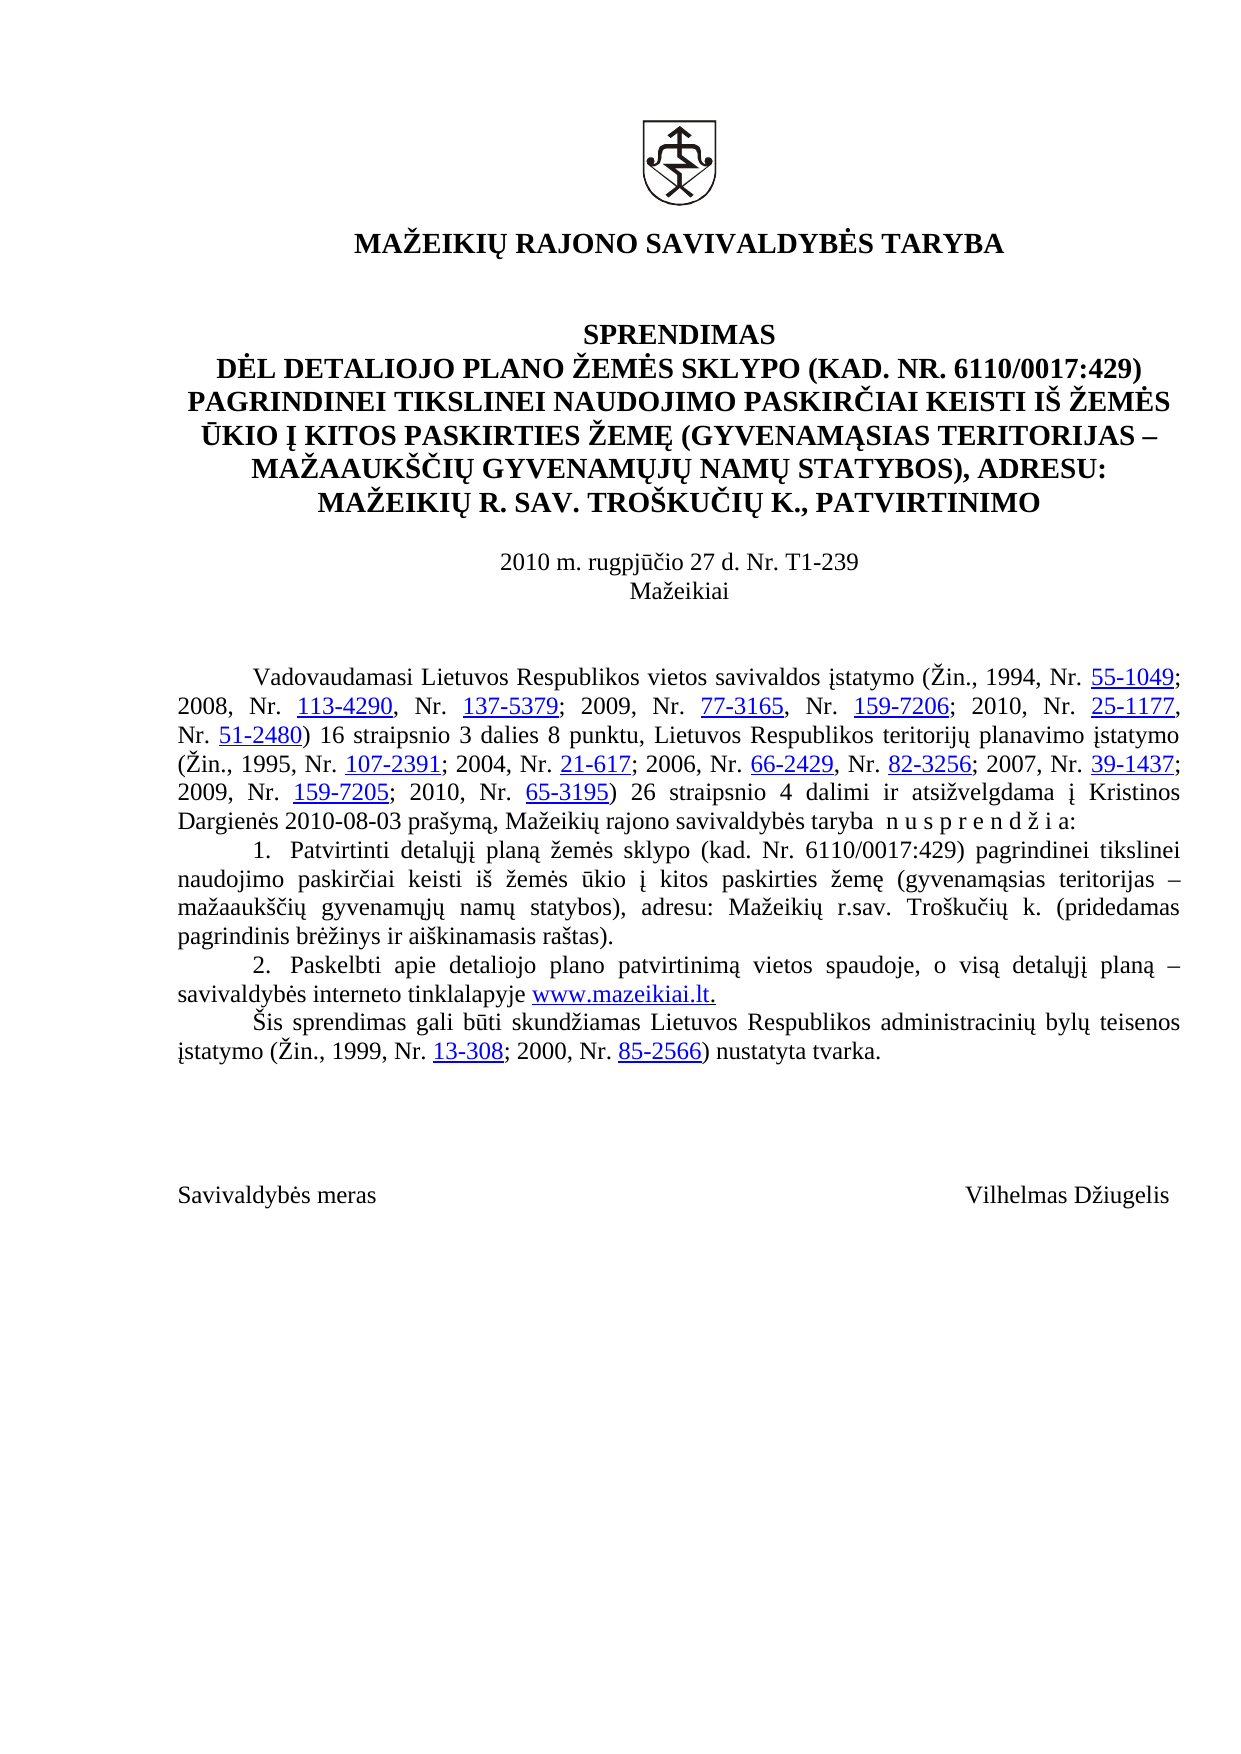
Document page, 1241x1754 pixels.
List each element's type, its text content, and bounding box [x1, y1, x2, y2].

text 2010 m. rugpjūčio 27 d. Nr. T1-239 [177, 547, 1181, 576]
text Savivaldybės meras Vilhelmas Džiugelis [177, 1180, 1181, 1209]
text Šis sprendimas gali būti skundžiamas Lietuvos Respublikos administracinių bylų teisenos įstatymo (Žin., 1999, Nr. 13-308; 2000, Nr. 85-2566) nustatyta tvarka. [177, 1007, 1181, 1065]
text 2. Paskelbti apie detaliojo plano patvirtinimą vietos spaudoje, o visą detalųjį planą – savivaldybės interneto tinklalapyje www.mazeikiai.lt. [177, 950, 1181, 1007]
text Vadovaudamasi Lietuvos Respublikos vietos savivaldos įstatymo (Žin., 1994, Nr. 55-1049; 2008, Nr. 113-4290, Nr. 137-5379; 2009, Nr. 77-3165, Nr. 159-7206; 2010, Nr. 25-1177, Nr. 51-2480) 16 straipsnio 3 dalies 8 punktu, Lietuvos Respublikos teritorijų planavimo įstatymo (Žin., 1995, Nr. 107-2391; 2004, Nr. 21-617; 2006, Nr. 66-2429, Nr. 82-3256; 2007, Nr. 39-1437; 2009, Nr. 159-7205; 2010, Nr. 65-3195) 26 straipsnio 4 dalimi ir atsižvelgdama į Kristinos Dargienės 2010-08-03 prašymą, Mažeikių rajono savivaldybės taryba n u s p r e n d ž i a: [177, 662, 1181, 835]
text Mažeikiai [177, 576, 1181, 605]
text DĖL DETALIOJO PLANO ŽEMĖS SKLYPO (KAD. NR. 6110/0017:429) PAGRINDINEI TIKSLINEI NAUDOJIMO PASKIRČIAI KEISTI IŠ ŽEMĖS ŪKIO Į KITOS PASKIRTIES ŽEMĘ (GYVENAMĄSIAS TERITORIJAS – MAŽAAUKŠČIŲ GYVENAMŲJŲ NAMŲ STATYBOS), ADRESU: MAŽEIKIŲ R. SAV. TROŠKUČIŲ K., PATVIRTINIMO [177, 351, 1181, 519]
text 1. Patvirtinti detalųjį planą žemės sklypo (kad. Nr. 6110/0017:429) pagrindinei tikslinei naudojimo paskirčiai keisti iš žemės ūkio į kitos paskirties žemę (gyvenamąsias teritorijas – mažaaukščių gyvenamųjų namų statybos), adresu: Mažeikių r.sav. Troškučių k. (pridedamas pagrindinis brėžinys ir aiškinamasis raštas). [177, 835, 1181, 950]
text SPRENDIMAS [177, 317, 1181, 351]
text Mažeikių rajono SAVIVALDYBĖS taryba [177, 226, 1181, 260]
